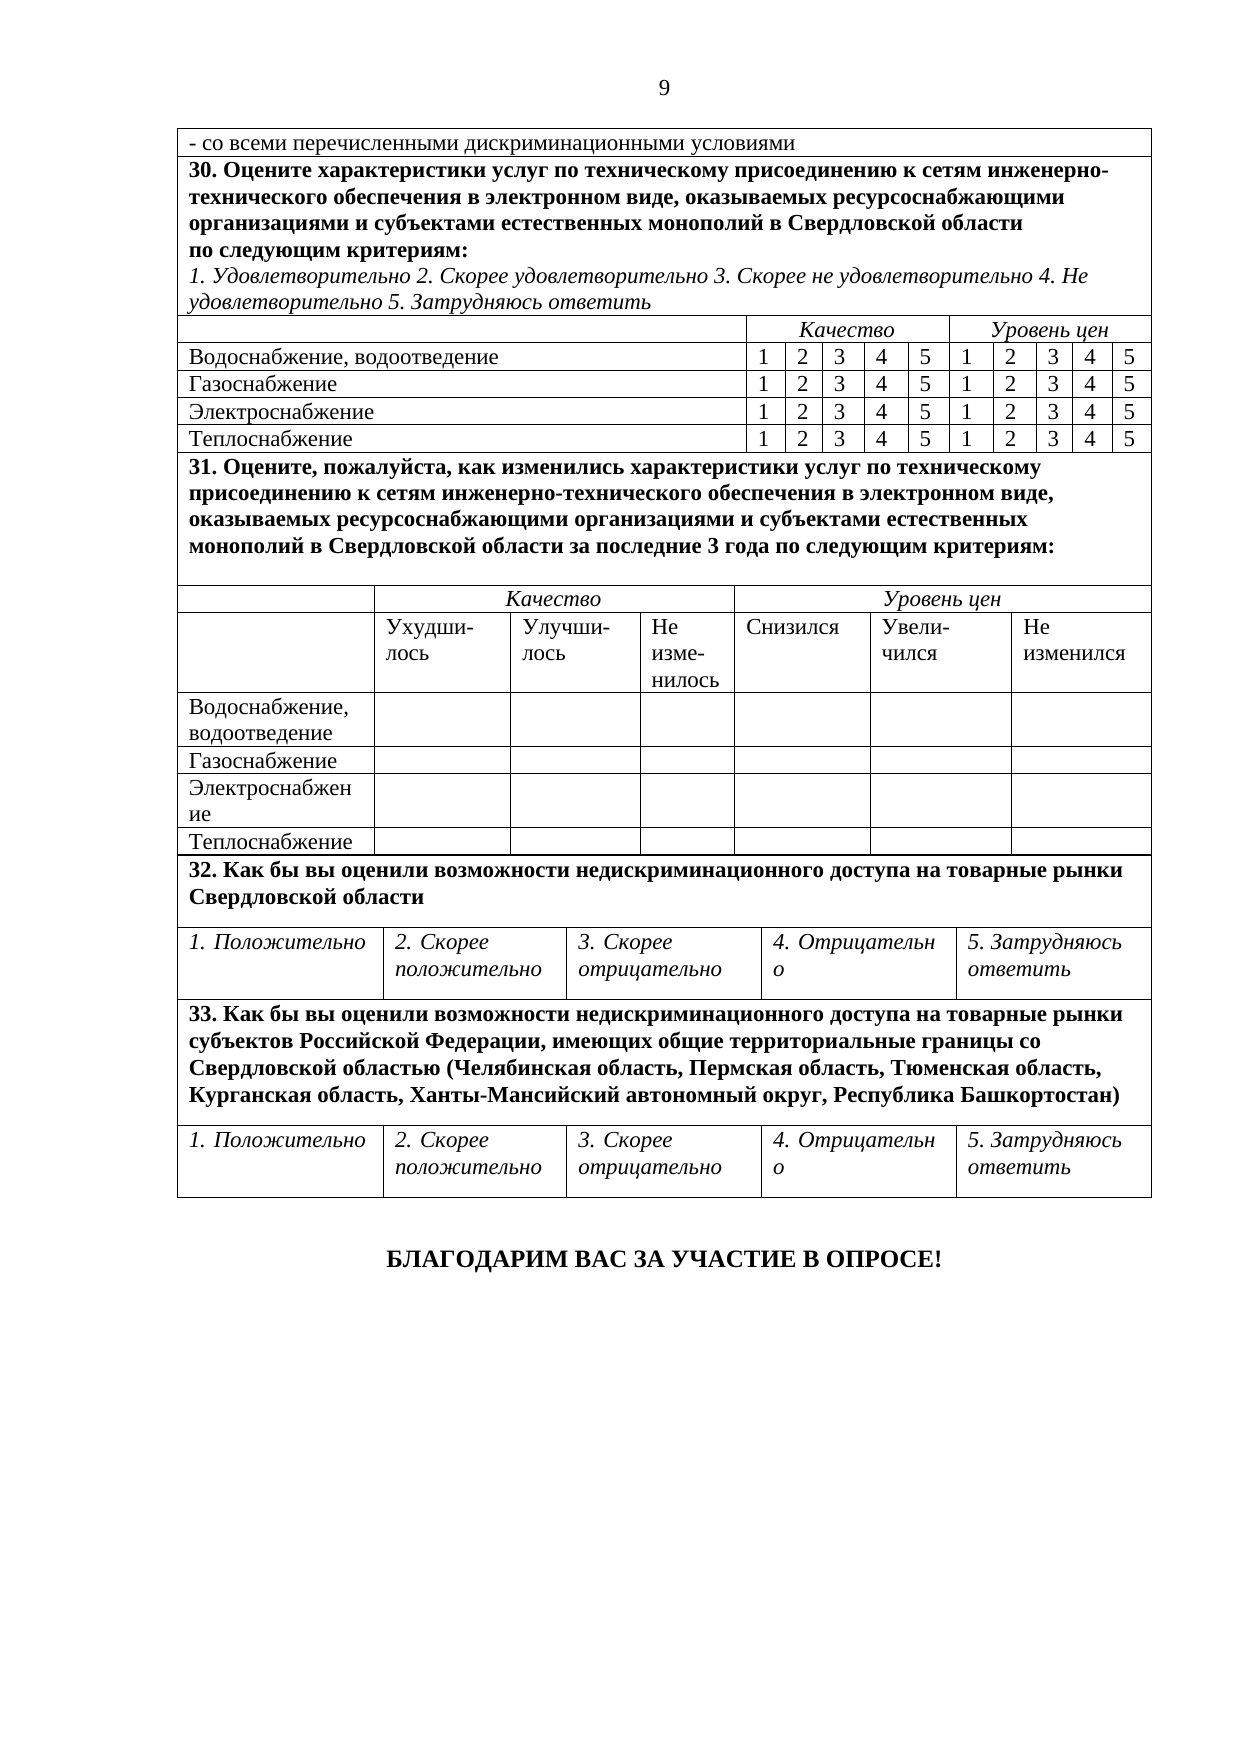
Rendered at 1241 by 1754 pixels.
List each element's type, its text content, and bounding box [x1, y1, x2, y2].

table_cell - со всеми перечисленными дискриминационными условиями [178, 129, 1151, 156]
table_cell 1 [747, 425, 785, 452]
table_cell 2 [786, 371, 822, 397]
table_cell [375, 693, 510, 746]
table_cell [1012, 774, 1151, 827]
table_cell [641, 774, 734, 827]
table_cell 5 [1113, 343, 1151, 369]
table_cell 4 [1073, 371, 1112, 397]
table_cell 4 [865, 343, 908, 369]
table_cell 2 [994, 343, 1036, 369]
table_cell Теплоснабжение [178, 828, 374, 854]
table_cell [511, 828, 640, 854]
text БЛАГОДАРИМ ВАС ЗА УЧАСТИЕ В ОПРОСЕ! [177, 1244, 1152, 1273]
table_cell Теплоснабжение [178, 425, 746, 452]
table_cell [871, 747, 1011, 773]
table_cell [735, 828, 870, 854]
table_cell 33. Как бы вы оценили возможности недискриминационного доступа на товарные рынки субъектов Российской Федерации, имеющих общие территориальные границы со Свердловской областью (Челябинская область, Пермская область, Тюменская область, Курганская область, Ханты-Мансийский автономный округ, Республика Башкортостан) [178, 1000, 1151, 1125]
table_cell Не изменился [1012, 613, 1151, 692]
table_cell Увели-чился [871, 613, 1011, 692]
table_cell 2. Скорее положительно [384, 928, 566, 999]
table_cell [735, 747, 870, 773]
table_cell 30. Оцените характеристики услуг по техническому присоединению к сетям инженерно-технического обеспечения в электронном виде, оказываемых ресурсоснабжающими организациями и субъектами естественных монополий в Свердловской области по следующим критериям: 1. Удовлетворительно 2. Скорее удовлетворительно 3. Скорее не удовлетворительно 4. Не удовлетворительно 5. Затрудняюсь ответить [178, 157, 1151, 315]
table_cell [178, 613, 374, 692]
table_cell 4 [1073, 425, 1112, 452]
table_cell Улучши-лось [511, 613, 640, 692]
table_cell 2 [786, 398, 822, 424]
table_cell 4 [865, 371, 908, 397]
table_cell [511, 774, 640, 827]
table_cell 5 [909, 371, 949, 397]
table_cell Водоснабжение, водоотведение [178, 693, 374, 746]
table_cell 3 [823, 398, 864, 424]
table_cell [511, 693, 640, 746]
table_cell [375, 828, 510, 854]
table_cell 5 [1113, 398, 1151, 424]
table_cell 3 [823, 343, 864, 369]
table_cell 31. Оцените, пожалуйста, как изменились характеристики услуг по техническому присоединению к сетям инженерно-технического обеспечения в электронном виде, оказываемых ресурсоснабжающими организациями и субъектами естественных монополий в Свердловской области за последние 3 года по следующим критериям: [178, 453, 1151, 584]
table_cell 5 [909, 343, 949, 369]
table_cell 4. Отрицательно [762, 1126, 956, 1197]
table_cell [871, 774, 1011, 827]
table_cell 2 [786, 343, 822, 369]
table_cell Снизился [735, 613, 870, 692]
table_cell Уровень цен [735, 586, 1151, 612]
table_cell 1 [747, 371, 785, 397]
table_cell 3. Скорее отрицательно [567, 928, 761, 999]
table_cell 1. Положительно [178, 1126, 383, 1197]
table_cell Газоснабжение [178, 747, 374, 773]
table_cell 3 [823, 425, 864, 452]
table_cell 4 [865, 398, 908, 424]
table_cell 5 [909, 425, 949, 452]
table_cell [871, 693, 1011, 746]
table_cell Качество [375, 586, 734, 612]
table_cell Уровень цен [950, 316, 1151, 342]
table_cell 4 [1073, 398, 1112, 424]
table_cell 2 [994, 398, 1036, 424]
table_cell Качество [747, 316, 949, 342]
table_cell 3 [1037, 398, 1072, 424]
table_cell Ухудши-лось [375, 613, 510, 692]
table_cell 5 [1113, 425, 1151, 452]
table_cell [178, 316, 746, 342]
table_cell 5 [1113, 371, 1151, 397]
table_cell 2 [994, 425, 1036, 452]
table_cell [375, 747, 510, 773]
table_cell 5 [909, 398, 949, 424]
table_cell [641, 828, 734, 854]
table_cell 5. Затрудняюсь ответить [957, 1126, 1151, 1197]
table_cell 1. Положительно [178, 928, 383, 999]
table_cell Водоснабжение, водоотведение [178, 343, 746, 369]
table_cell 4 [865, 425, 908, 452]
table_cell [871, 828, 1011, 854]
table_cell 4. Отрицательно [762, 928, 956, 999]
table_cell 2 [786, 425, 822, 452]
table_cell 1 [950, 398, 993, 424]
table_cell [1012, 828, 1151, 854]
table_cell [1012, 747, 1151, 773]
table_cell 1 [950, 343, 993, 369]
table_cell Газоснабжение [178, 371, 746, 397]
table_cell 5. Затрудняюсь ответить [957, 928, 1151, 999]
table_cell [641, 693, 734, 746]
table_cell 3. Скорее отрицательно [567, 1126, 761, 1197]
table_cell 4 [1073, 343, 1112, 369]
table_cell 1 [950, 425, 993, 452]
table_cell [735, 774, 870, 827]
table_cell [641, 747, 734, 773]
table_cell 2. Скорее положительно [384, 1126, 566, 1197]
table_cell 1 [747, 398, 785, 424]
table_cell 1 [950, 371, 993, 397]
table_header 32. Как бы вы оценили возможности недискриминационного доступа на товарные рынки Свердловской области [178, 856, 1151, 927]
table_cell [375, 774, 510, 827]
table_cell [735, 693, 870, 746]
table_cell 1 [747, 343, 785, 369]
table_cell [511, 747, 640, 773]
table_cell 3 [1037, 343, 1072, 369]
table_cell [1012, 693, 1151, 746]
table_cell Электроснабжение [178, 398, 746, 424]
table_cell 3 [1037, 371, 1072, 397]
table_cell [178, 586, 374, 612]
table_cell Электроснабжение [178, 774, 374, 827]
table_cell 3 [823, 371, 864, 397]
table_cell 2 [994, 371, 1036, 397]
table_cell Не изме-нилось [641, 613, 734, 692]
table_cell 3 [1037, 425, 1072, 452]
